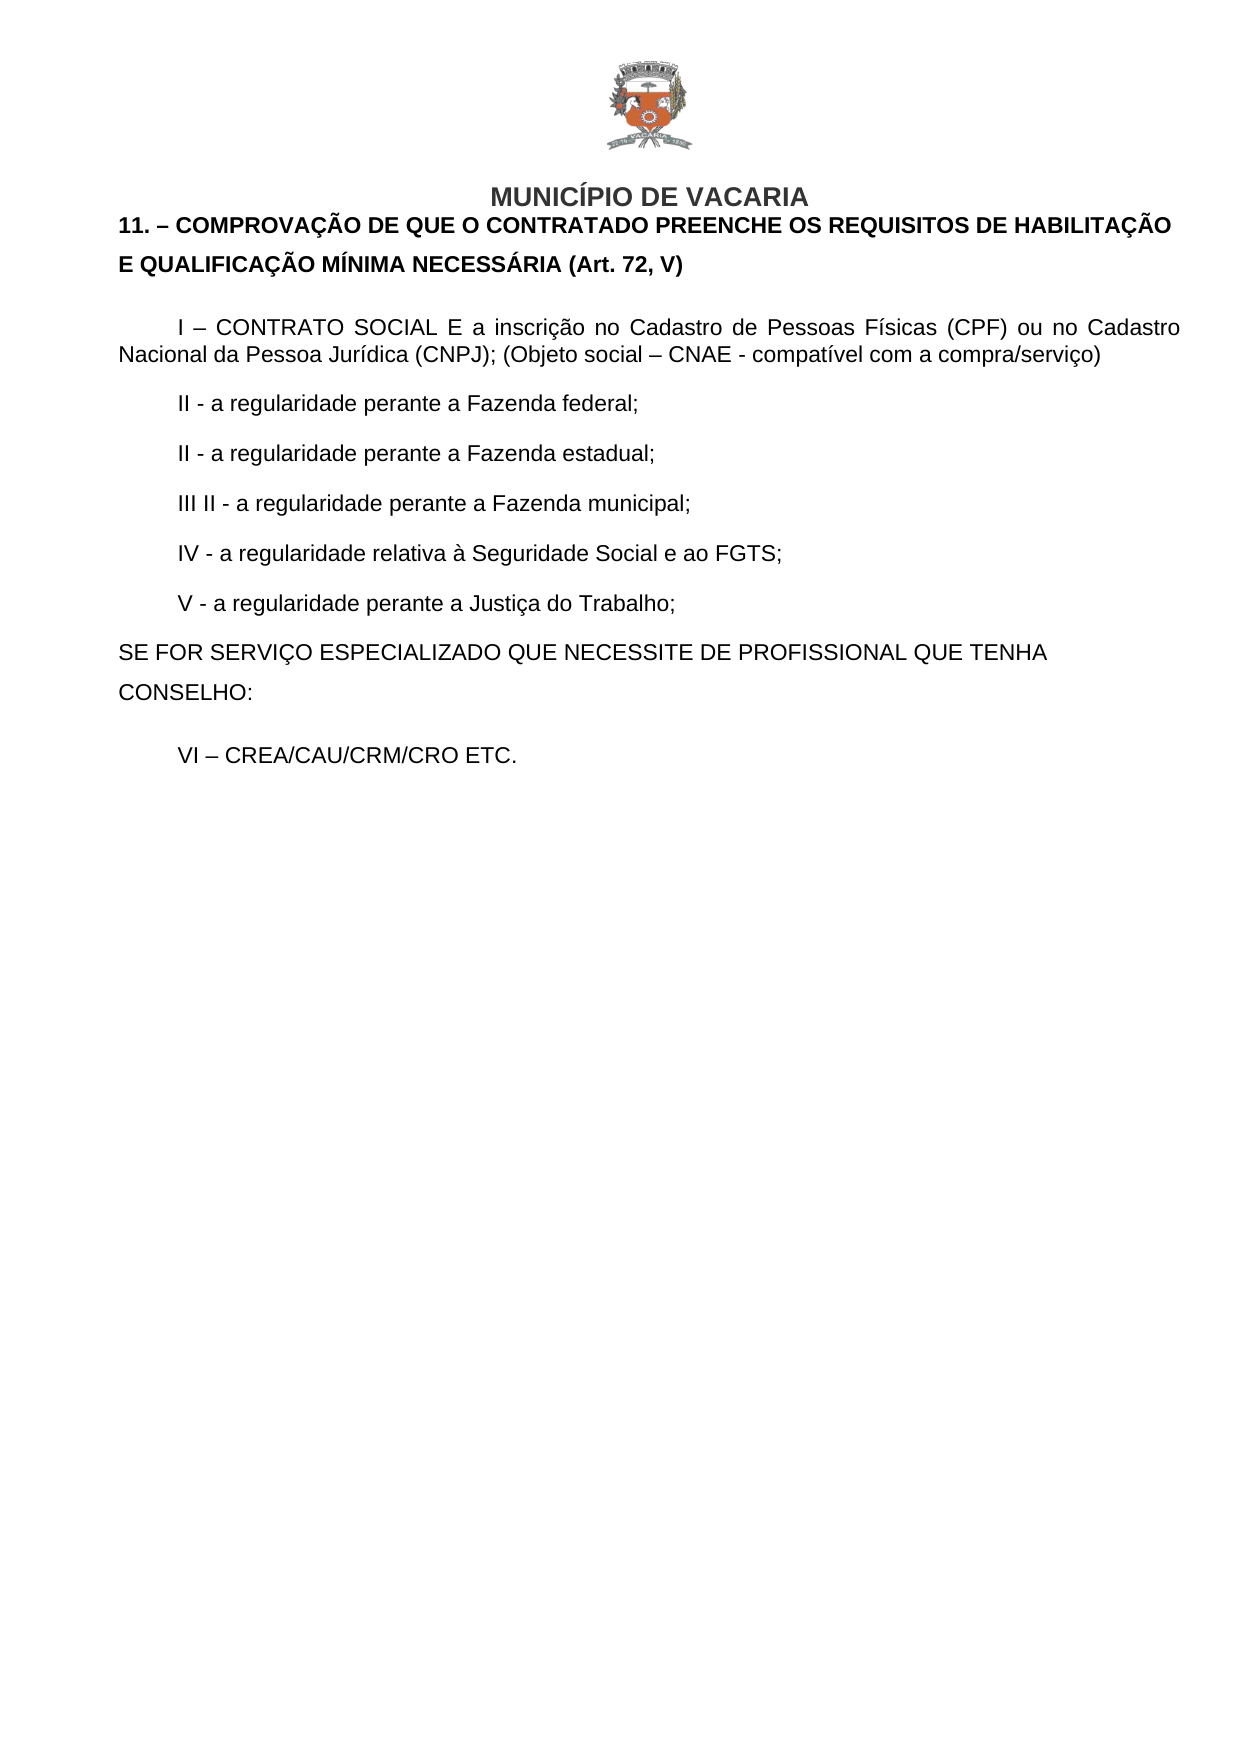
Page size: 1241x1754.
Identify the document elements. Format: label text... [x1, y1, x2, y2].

text IV - a regularidade relativa à Seguridade Social e ao FGTS; [118, 540, 1181, 566]
text VI – CREA/CAU/CRM/CRO ETC. [118, 742, 1181, 768]
text I – CONTRATO SOCIAL E a inscrição no Cadastro de Pessoas Físicas (CPF) ou no Cadastro Nacional da Pessoa Jurídica (CNPJ); (Objeto social – CNAE - compatível com a compra/serviço) [118, 314, 1181, 367]
text V - a regularidade perante a Justiça do Trabalho; [118, 589, 1181, 616]
text II - a regularidade perante a Fazenda estadual; [118, 440, 1181, 467]
list 11. – COMPROVAÇÃO DE QUE O CONTRATADO PREENCHE OS REQUISITOS DE HABILITAÇÃO E QUALIFICAÇÃO MÍNIMA NECESSÁRIA (Art. 72, V) [118, 212, 1181, 278]
text III II - a regularidade perante a Fazenda municipal; [118, 490, 1181, 516]
picture [606, 60, 693, 150]
text II - a regularidade perante a Fazenda federal; [118, 390, 1181, 417]
text SE FOR SERVIÇO ESPECIALIZADO QUE NECESSITE DE PROFISSIONAL QUE TENHA CONSELHO: [118, 639, 1181, 705]
